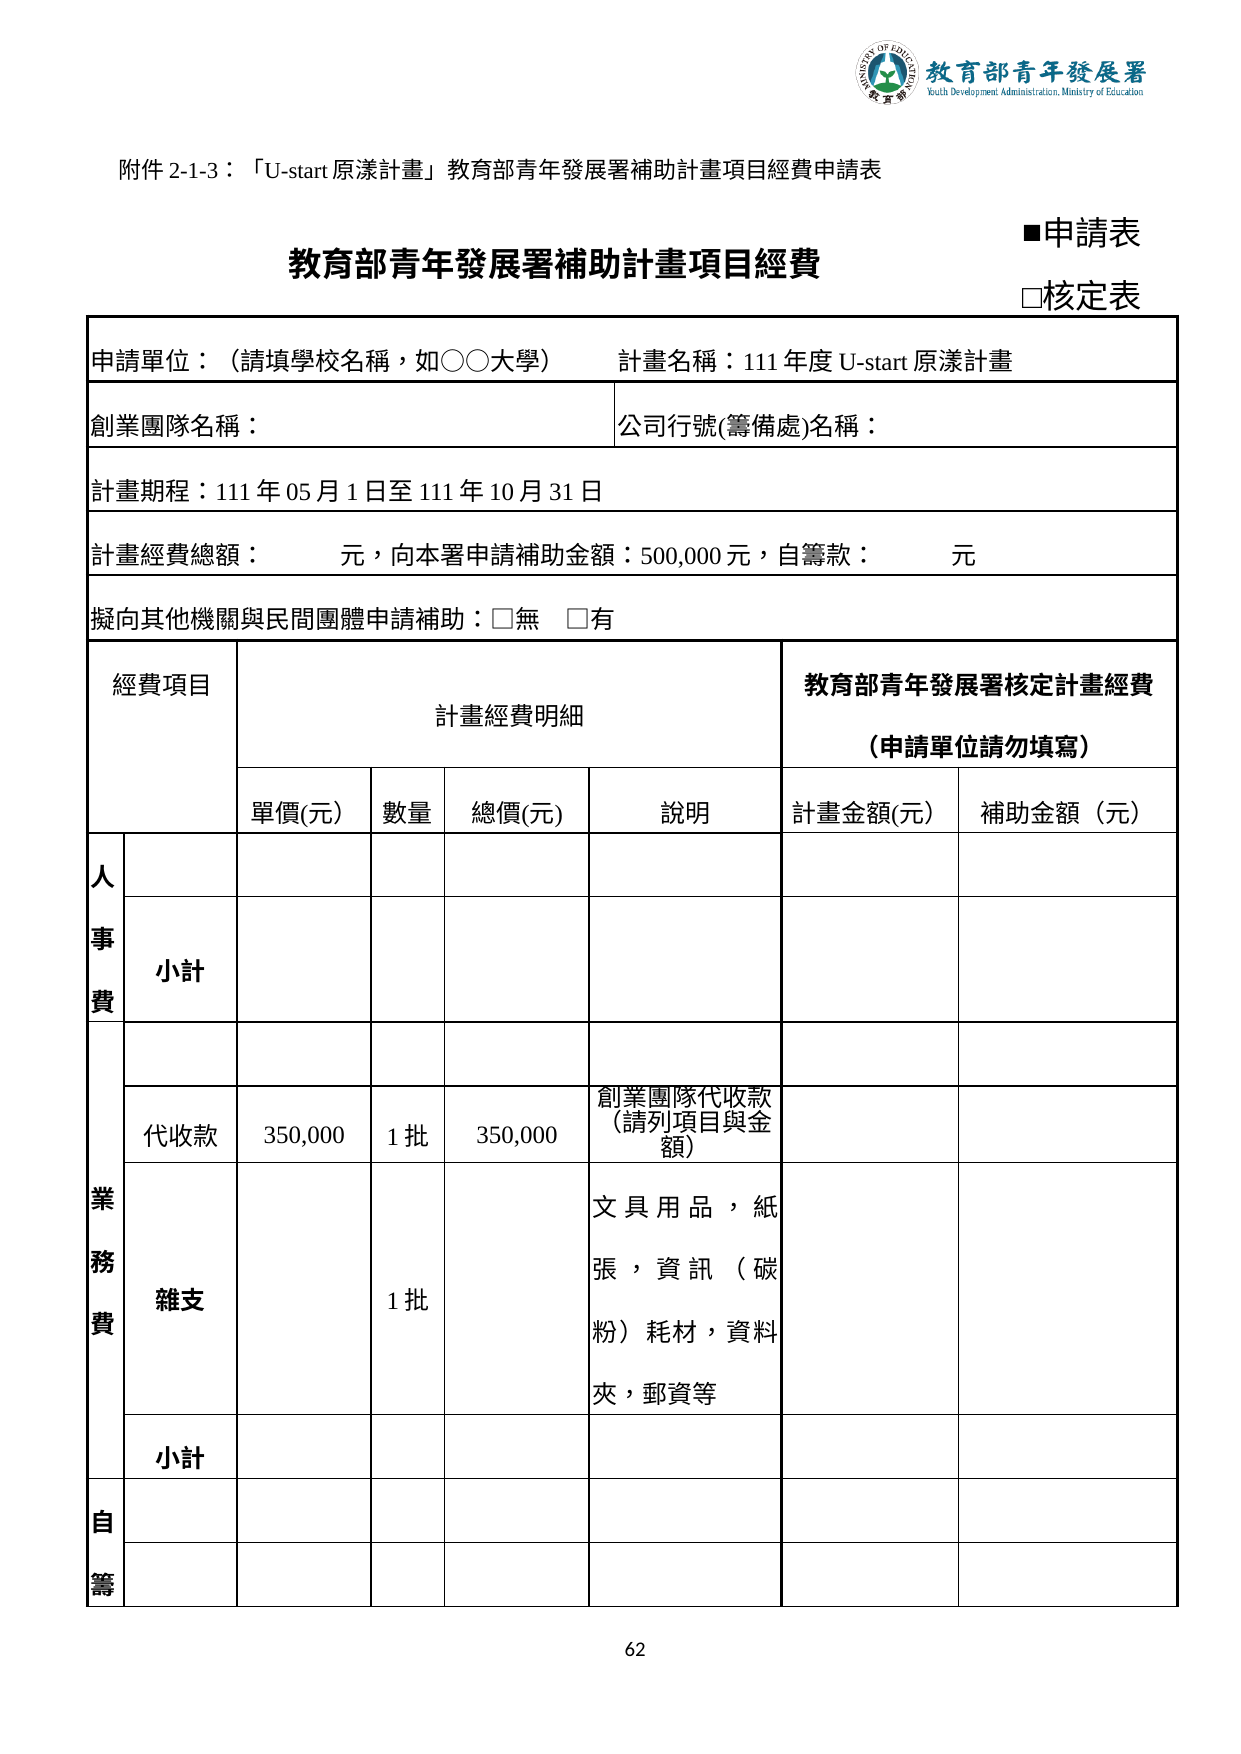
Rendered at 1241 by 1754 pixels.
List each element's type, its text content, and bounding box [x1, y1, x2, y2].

table_header 教育部青年發展署補助計畫項目經費 [90, 190, 1019, 314]
table_cell [1179, 315, 1183, 380]
table_cell [372, 834, 444, 896]
table_cell 計畫經費明細 [238, 642, 780, 767]
table_cell [445, 1479, 588, 1542]
table_cell [1179, 767, 1183, 832]
table_cell 經費項目 [89, 642, 236, 832]
table_cell [590, 1479, 780, 1542]
table_cell [959, 1543, 1176, 1606]
table_cell [959, 897, 1176, 1021]
table_cell [238, 1479, 370, 1542]
table_cell [372, 1023, 444, 1085]
table_cell 數量 [372, 768, 444, 832]
table_cell [783, 897, 958, 1021]
table_cell [1179, 1085, 1183, 1162]
table_cell [125, 834, 236, 896]
table_cell [783, 1163, 958, 1413]
table_cell [1179, 1414, 1183, 1477]
table_cell 雜支 [125, 1163, 236, 1413]
table_cell 350,000 [238, 1087, 370, 1162]
table_cell [445, 1023, 588, 1085]
table_cell 教育部青年發展署核定計畫經費 （申請單位請勿填寫） [783, 642, 1176, 767]
table_cell 申請單位：（請填學校名稱，如○○大學） [89, 318, 615, 380]
table_cell 計畫經費總額： 元，向本署申請補助金額：500,000元，自籌款： 元 [89, 512, 1176, 574]
table_cell [1179, 832, 1183, 896]
table_cell [445, 834, 588, 896]
table_cell [1179, 510, 1183, 574]
table_cell [1179, 1162, 1183, 1413]
table_cell [372, 1543, 444, 1606]
table_cell [590, 1023, 780, 1085]
table_cell [959, 1479, 1176, 1542]
text 附件2-1-3：「U-start原漾計畫」教育部青年發展署補助計畫項目經費申請表 [118, 127, 1152, 189]
table_cell 創業團隊代收款 （請列項目與金額） [590, 1087, 780, 1162]
table_cell [1179, 1542, 1183, 1606]
table_cell [959, 1415, 1176, 1477]
table_cell [590, 834, 780, 896]
table_cell 1批 [372, 1163, 444, 1413]
table_cell [238, 1023, 370, 1085]
table_cell 總價(元) [445, 768, 588, 832]
table_cell 說明 [590, 768, 780, 832]
table_cell [1179, 1021, 1183, 1085]
table_cell [372, 1479, 444, 1542]
table_cell 計畫名稱：111年度U-start原漾計畫 [615, 318, 1176, 380]
table_cell 單價(元） [238, 768, 370, 832]
table_cell [783, 833, 958, 896]
table_cell [1179, 380, 1183, 446]
table_cell 1批 [372, 1087, 444, 1162]
table_cell [1179, 574, 1183, 638]
table_cell [238, 1163, 370, 1413]
table_cell [372, 1415, 444, 1477]
table_cell [959, 833, 1176, 896]
table_cell 補助金額（元） [959, 768, 1176, 832]
table_cell 350,000 [445, 1087, 588, 1162]
table_cell [783, 1479, 958, 1542]
table_cell [238, 834, 370, 896]
table_cell 小計 [125, 1415, 236, 1477]
table_cell 人事費 [89, 834, 123, 1021]
table_cell [1179, 1478, 1183, 1542]
table_cell 自籌款 [89, 1479, 123, 1606]
table_cell [125, 1023, 236, 1085]
table_cell [783, 1087, 958, 1162]
table_cell [238, 1415, 370, 1477]
table_cell 計畫期程：111年05月1日至111年10月31日 [89, 448, 1176, 510]
table_cell [445, 1543, 588, 1606]
table_cell [238, 1543, 370, 1606]
table_cell [590, 1543, 780, 1606]
table_cell [372, 897, 444, 1021]
table_cell 擬向其他機關與民間團體申請補助：□無 □有 [89, 576, 1176, 638]
table_cell [783, 1543, 958, 1606]
table_cell [238, 897, 370, 1021]
table_cell [1179, 896, 1183, 1021]
table_cell 業 務 費 [89, 1022, 123, 1477]
table_cell [783, 1023, 958, 1085]
table_cell [590, 1415, 780, 1477]
table_cell 小計 [125, 897, 236, 1021]
table_cell [959, 1023, 1176, 1085]
table_cell [1179, 639, 1183, 767]
table_cell [445, 1415, 588, 1477]
table_cell [959, 1087, 1176, 1162]
table_cell [590, 897, 780, 1021]
table_cell [1179, 446, 1183, 510]
table_cell [445, 1163, 588, 1413]
table_cell [783, 1415, 958, 1477]
table_cell 計畫金額(元） [783, 768, 958, 832]
table_cell [959, 1163, 1176, 1413]
table_cell 代收款 [125, 1087, 236, 1162]
table_cell 公司行號(籌備處)名稱： [615, 383, 1176, 446]
table_cell [125, 1543, 236, 1606]
table_cell 文具用品，紙張，資訊（碳粉）耗材，資料夾，郵資等 [590, 1163, 780, 1413]
table_cell [125, 1479, 236, 1542]
table_cell [445, 897, 588, 1021]
table_cell 創業團隊名稱： [89, 383, 614, 446]
table_header ■申請表 □核定表 [1019, 190, 1183, 314]
